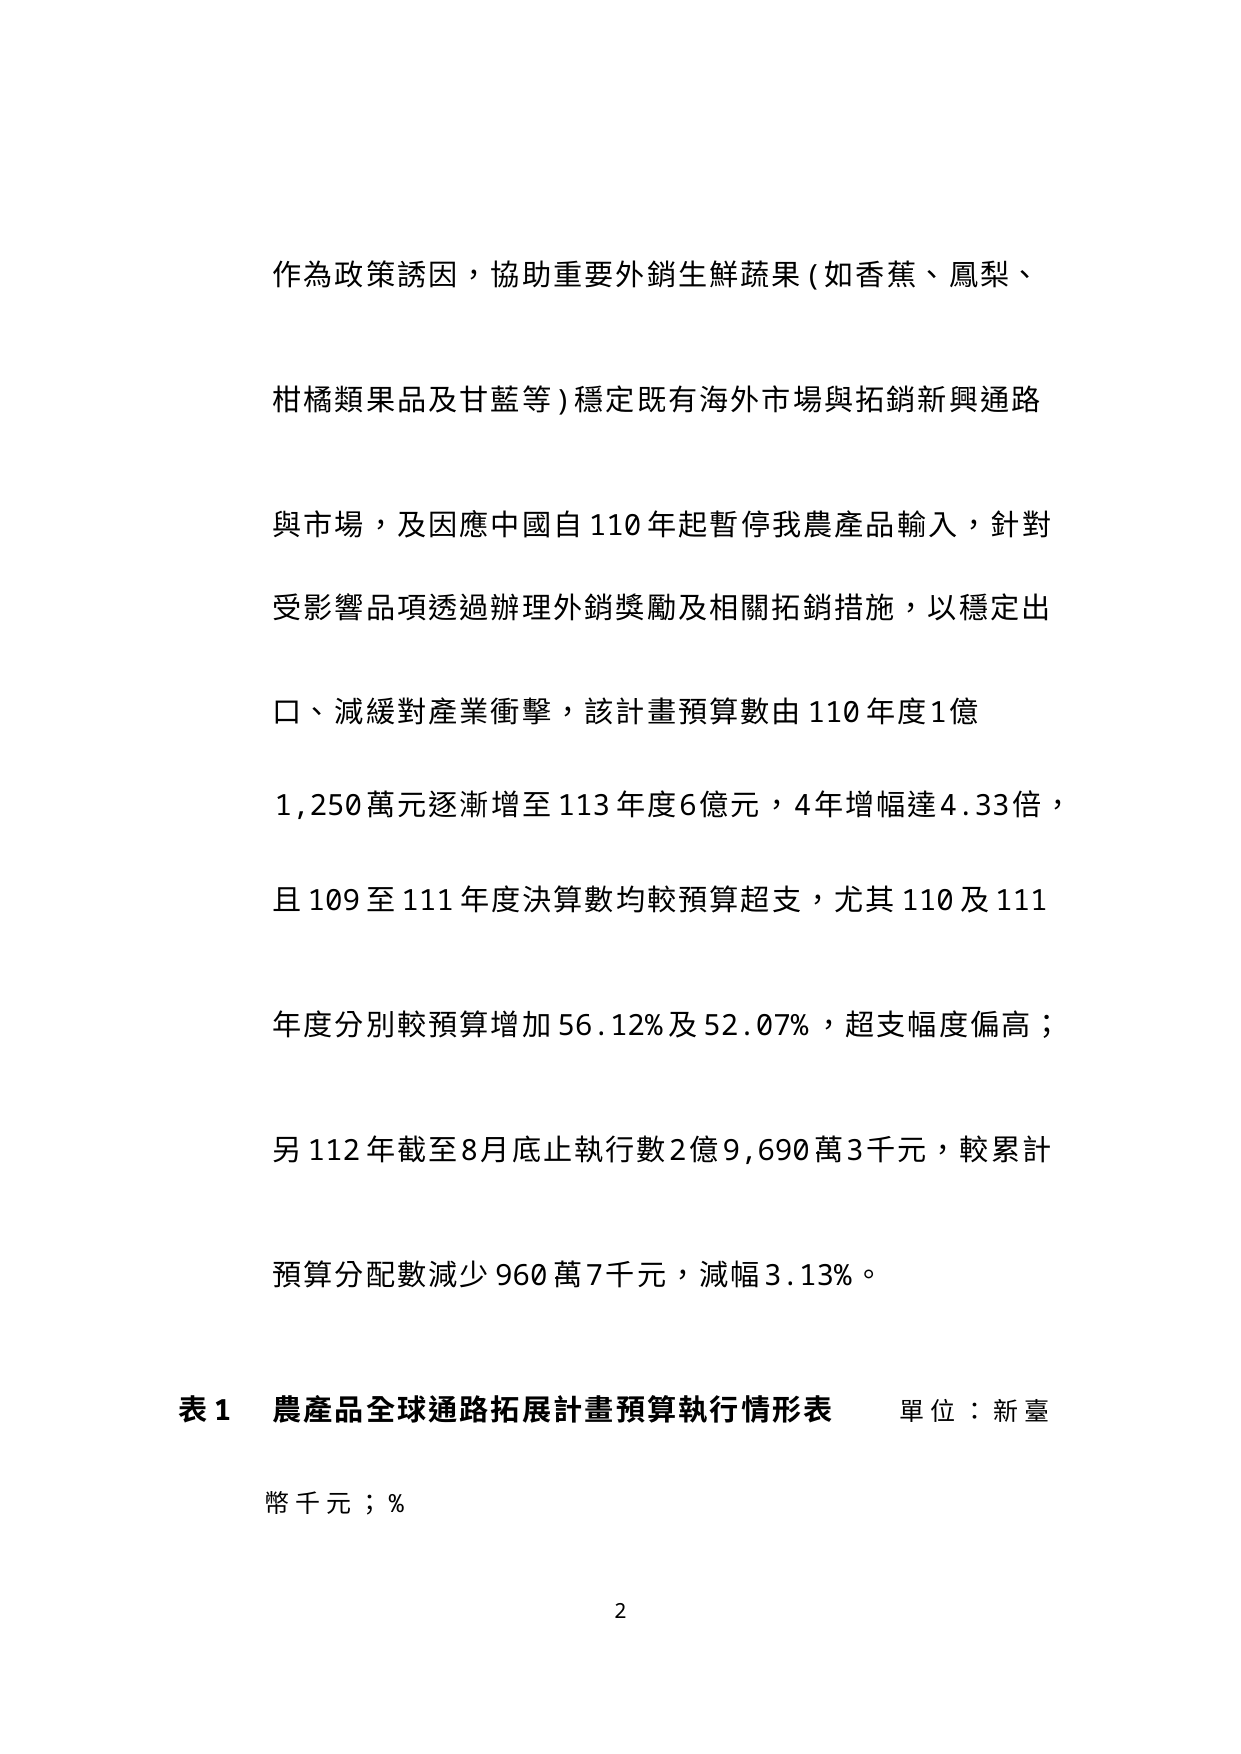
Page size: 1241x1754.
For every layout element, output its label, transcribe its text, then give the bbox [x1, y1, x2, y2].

text 表1 農產品全球通路拓展計畫預算執行情形表 單位：新臺幣千元；% [167, 1325, 1063, 1512]
text 為協助農產品開拓海外消費市場，擴大國產農產品出口，農業部近年以「農產品全球通路拓展計畫」辦理農產品外銷獎勵、海外行銷宣傳及通路拓銷活動等，又為改善我國蔬果出口市場過度集中之問題，透過提供拓銷獎勵金作為政策誘因，協助重要外銷生鮮蔬果(如香蕉、鳳梨、柑橘類果品及甘藍等)穩定既有海外市場與拓銷新興通路與市場，及因應中國自110年起暫停我農產品輸入，針對受影響品項透過辦理外銷獎勵及相關拓銷措施，以穩定出口、減緩對產業衝擊，該計畫預算數由110年度1億1,250萬元逐漸增至113年度6億元，4年增幅達4.33倍，且109至111年度決算數均較預算超支，尤其110及111年度分別較預算增加56.12%及52.07%，超支幅度偏高；另112年截至8月底止執行數2億9,690萬3千元，較累計預算分配數減少960萬7千元，減幅3.13%。 [266, 189, 1063, 1314]
